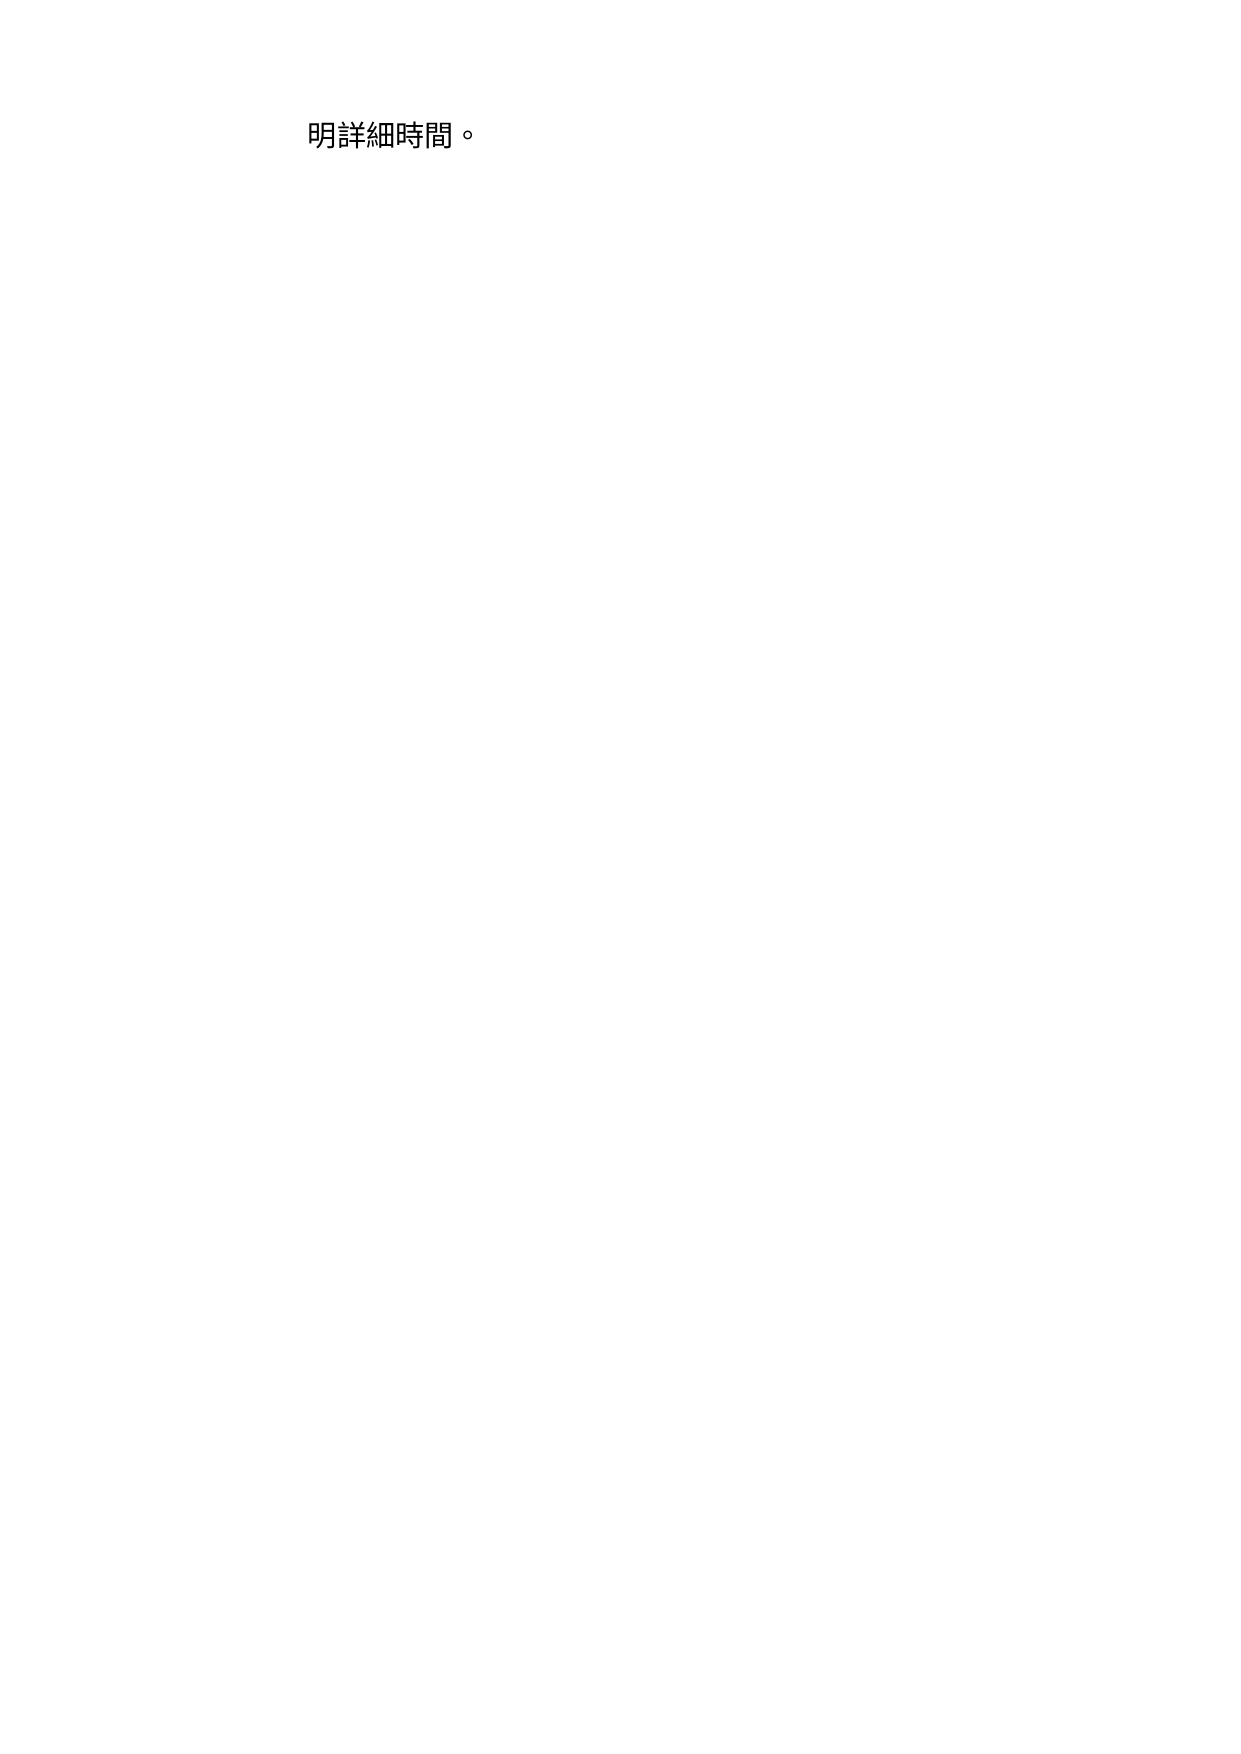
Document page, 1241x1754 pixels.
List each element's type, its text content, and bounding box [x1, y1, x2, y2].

text 明詳細時間。 [242, 113, 1063, 155]
